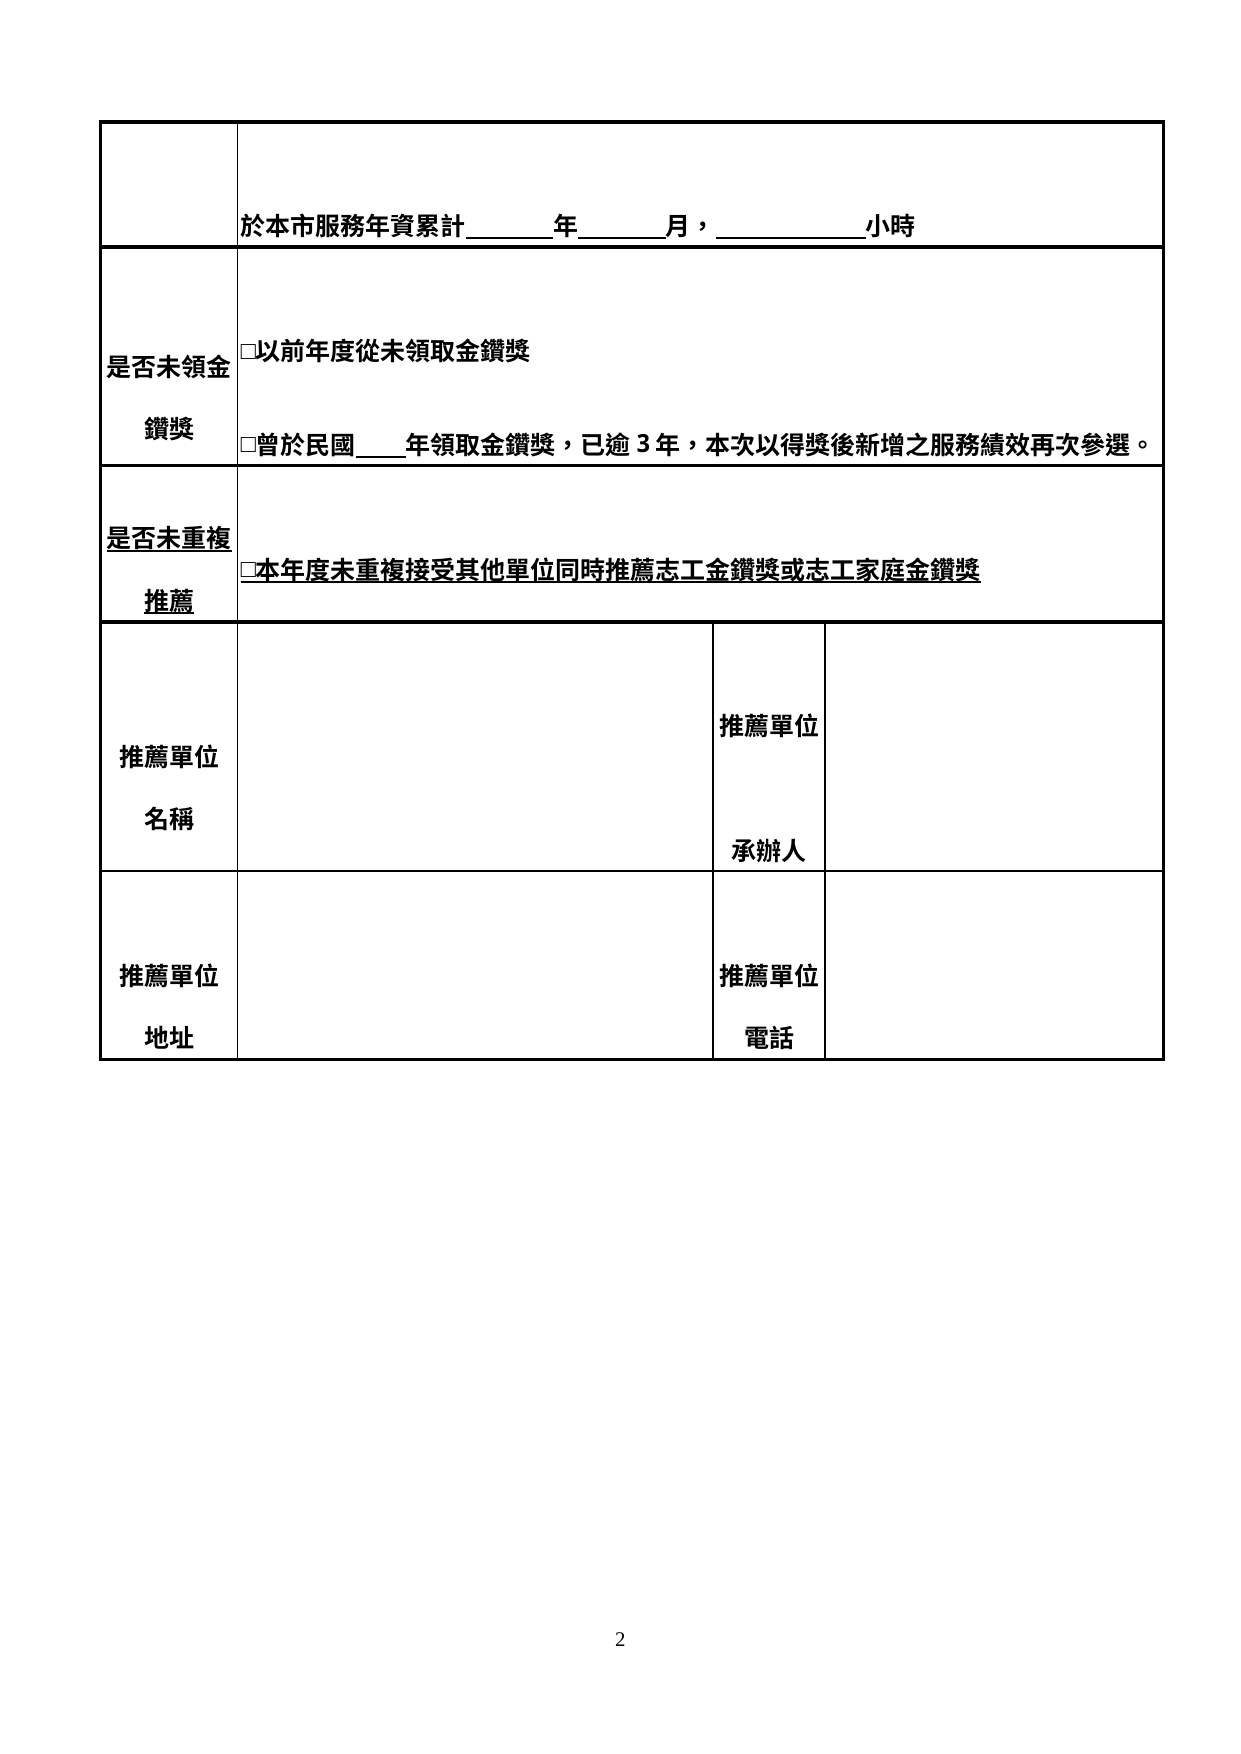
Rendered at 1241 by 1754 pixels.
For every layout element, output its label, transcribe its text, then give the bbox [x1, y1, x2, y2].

table_cell 推薦單位 名稱 [102, 624, 237, 870]
table_cell 於本市服務年資累計 年 月， 小時 [238, 124, 1162, 245]
table_cell 是否未領金鑽獎 [102, 249, 237, 464]
table_cell [826, 872, 1162, 1058]
table_cell □以前年度從未領取金鑽獎 □曾於民國 年領取金鑽獎，已逾3年，本次以得獎後新增之服務績效再次參選。 [238, 249, 1162, 464]
table_cell [102, 124, 237, 245]
table_cell 是否未重複推薦 [102, 467, 237, 620]
table_cell □本年度未重複接受其他單位同時推薦志工金鑽獎或志工家庭金鑽獎 [238, 467, 1162, 620]
table_cell [238, 624, 712, 870]
table_cell 推薦單位 地址 [102, 872, 237, 1058]
table_cell 推薦單位 承辦人 [714, 624, 824, 870]
table_cell [826, 624, 1162, 870]
table_cell 推薦單位電話 [714, 872, 824, 1058]
table_cell [238, 872, 712, 1058]
